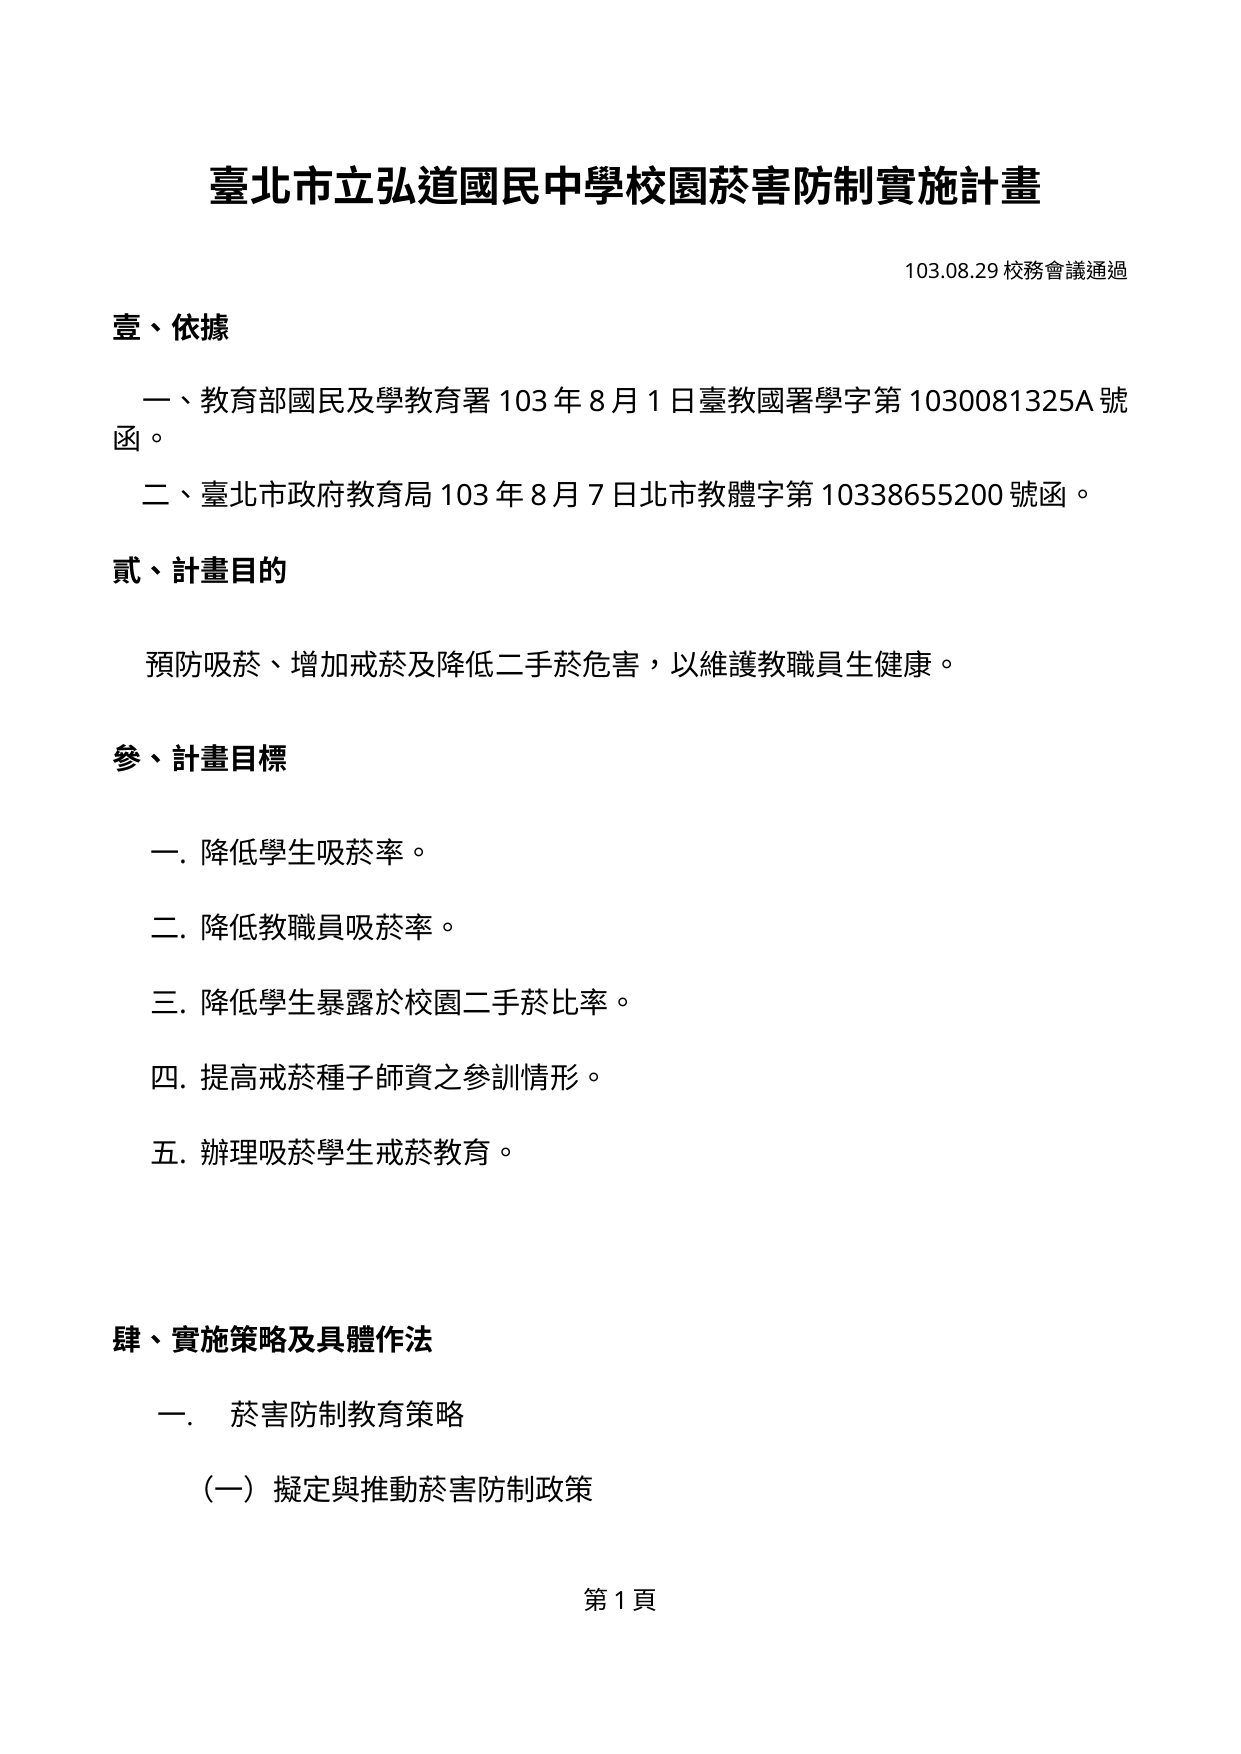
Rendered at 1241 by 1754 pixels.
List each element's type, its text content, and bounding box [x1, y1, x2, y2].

text 參、計畫目標 [112, 719, 1128, 794]
text 肆、實施策略及具體作法 [112, 1300, 1128, 1375]
list 降低學生吸菸率。 [150, 813, 1128, 888]
text 貳、計畫目的 [112, 532, 1128, 607]
text 一、教育部國民及學教育署103年8月1日臺教國署學字第1030081325A號函。 [113, 382, 1129, 457]
text 二、臺北市政府教育局103年8月7日北市教體字第10338655200號函。 [112, 475, 1127, 513]
list 辦理吸菸學生戒菸教育。 [150, 1113, 1128, 1188]
text 壹、依據 [112, 288, 1128, 363]
list 菸害防制教育策略 [157, 1375, 1128, 1450]
text 預防吸菸、增加戒菸及降低二手菸危害，以維護教職員生健康。 [145, 625, 1128, 700]
list 降低教職員吸菸率。 [150, 888, 1128, 963]
list 提高戒菸種子師資之參訓情形。 [150, 1038, 1128, 1113]
list 降低學生暴露於校園二手菸比率。 [150, 963, 1128, 1038]
text 103.08.29校務會議通過 [112, 250, 1128, 288]
text （一）擬定與推動菸害防制政策 [112, 1450, 1128, 1525]
text 臺北市立弘道國民中學校園菸害防制實施計畫 [112, 153, 1127, 213]
